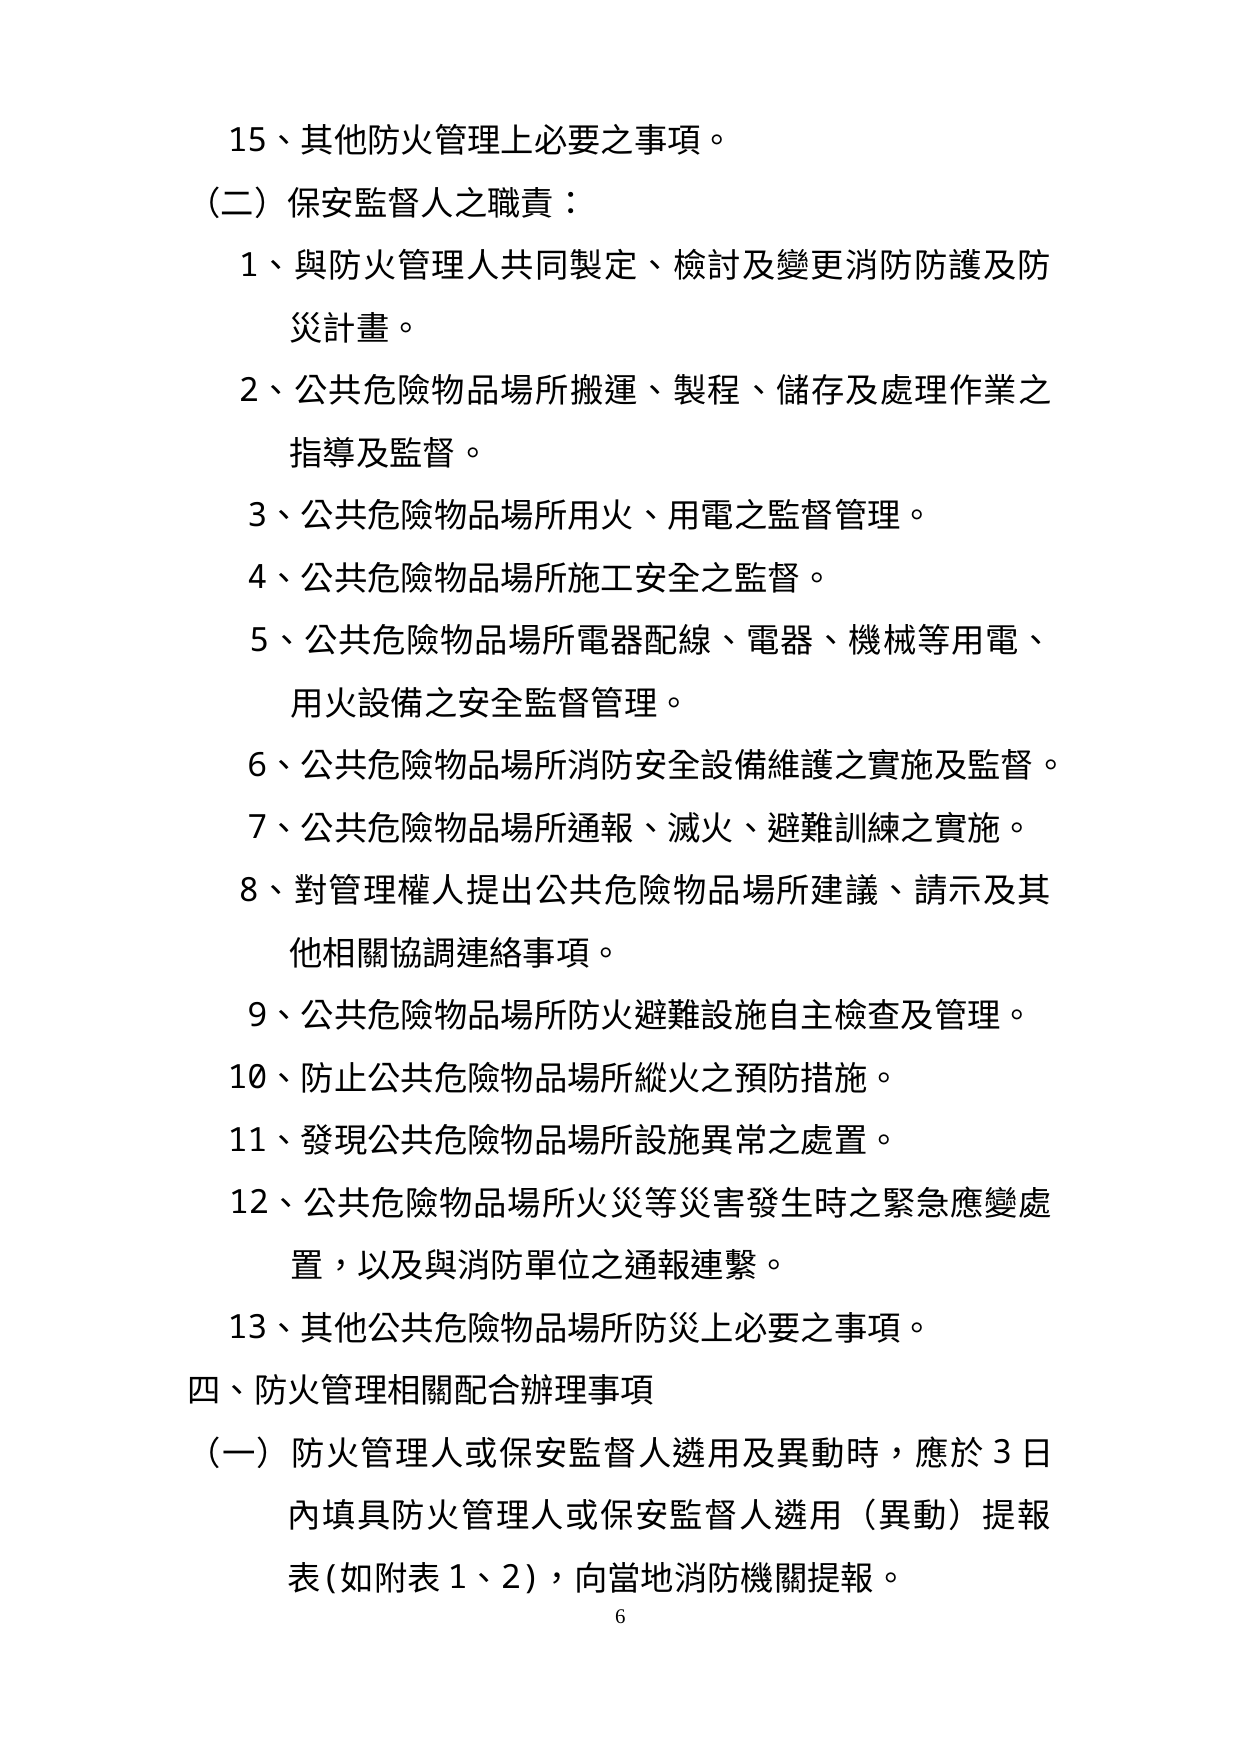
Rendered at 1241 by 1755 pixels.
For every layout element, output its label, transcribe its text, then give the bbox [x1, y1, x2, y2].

text 9、公共危險物品場所防火避難設施自主檢查及管理。 [187, 971, 1053, 1034]
text 13、其他公共危險物品場所防災上必要之事項。 [187, 1284, 1053, 1346]
text 15、其他防火管理上必要之事項。 [187, 96, 1053, 159]
text （二）保安監督人之職責： [187, 159, 1053, 221]
text 6、公共危險物品場所消防安全設備維護之實施及監督。 [187, 721, 1053, 784]
text 4、公共危險物品場所施工安全之監督。 [187, 534, 1053, 596]
text 10、防止公共危險物品場所縱火之預防措施。 [187, 1034, 1053, 1096]
text 3、公共危險物品場所用火、用電之監督管理。 [187, 471, 1053, 534]
text 5、公共危險物品場所電器配線、電器、機械等用電、用火設備之安全監督管理。 [187, 596, 1053, 721]
text 12、公共危險物品場所火災等災害發生時之緊急應變處置，以及與消防單位之通報連繫。 [187, 1159, 1053, 1284]
text 四、防火管理相關配合辦理事項 [187, 1346, 1053, 1409]
text 11、發現公共危險物品場所設施異常之處置。 [187, 1096, 1053, 1159]
text 1、與防火管理人共同製定、檢討及變更消防防護及防災計畫。 [238, 221, 1053, 346]
text （一）防火管理人或保安監督人遴用及異動時，應於3日內填具防火管理人或保安監督人遴用（異動）提報表(如附表1、2)，向當地消防機關提報。 [187, 1409, 1053, 1596]
text 7、公共危險物品場所通報、滅火、避難訓練之實施。 [187, 784, 1053, 846]
text 8、對管理權人提出公共危險物品場所建議、請示及其他相關協調連絡事項。 [238, 846, 1053, 971]
text 2、公共危險物品場所搬運、製程、儲存及處理作業之指導及監督。 [238, 346, 1053, 471]
